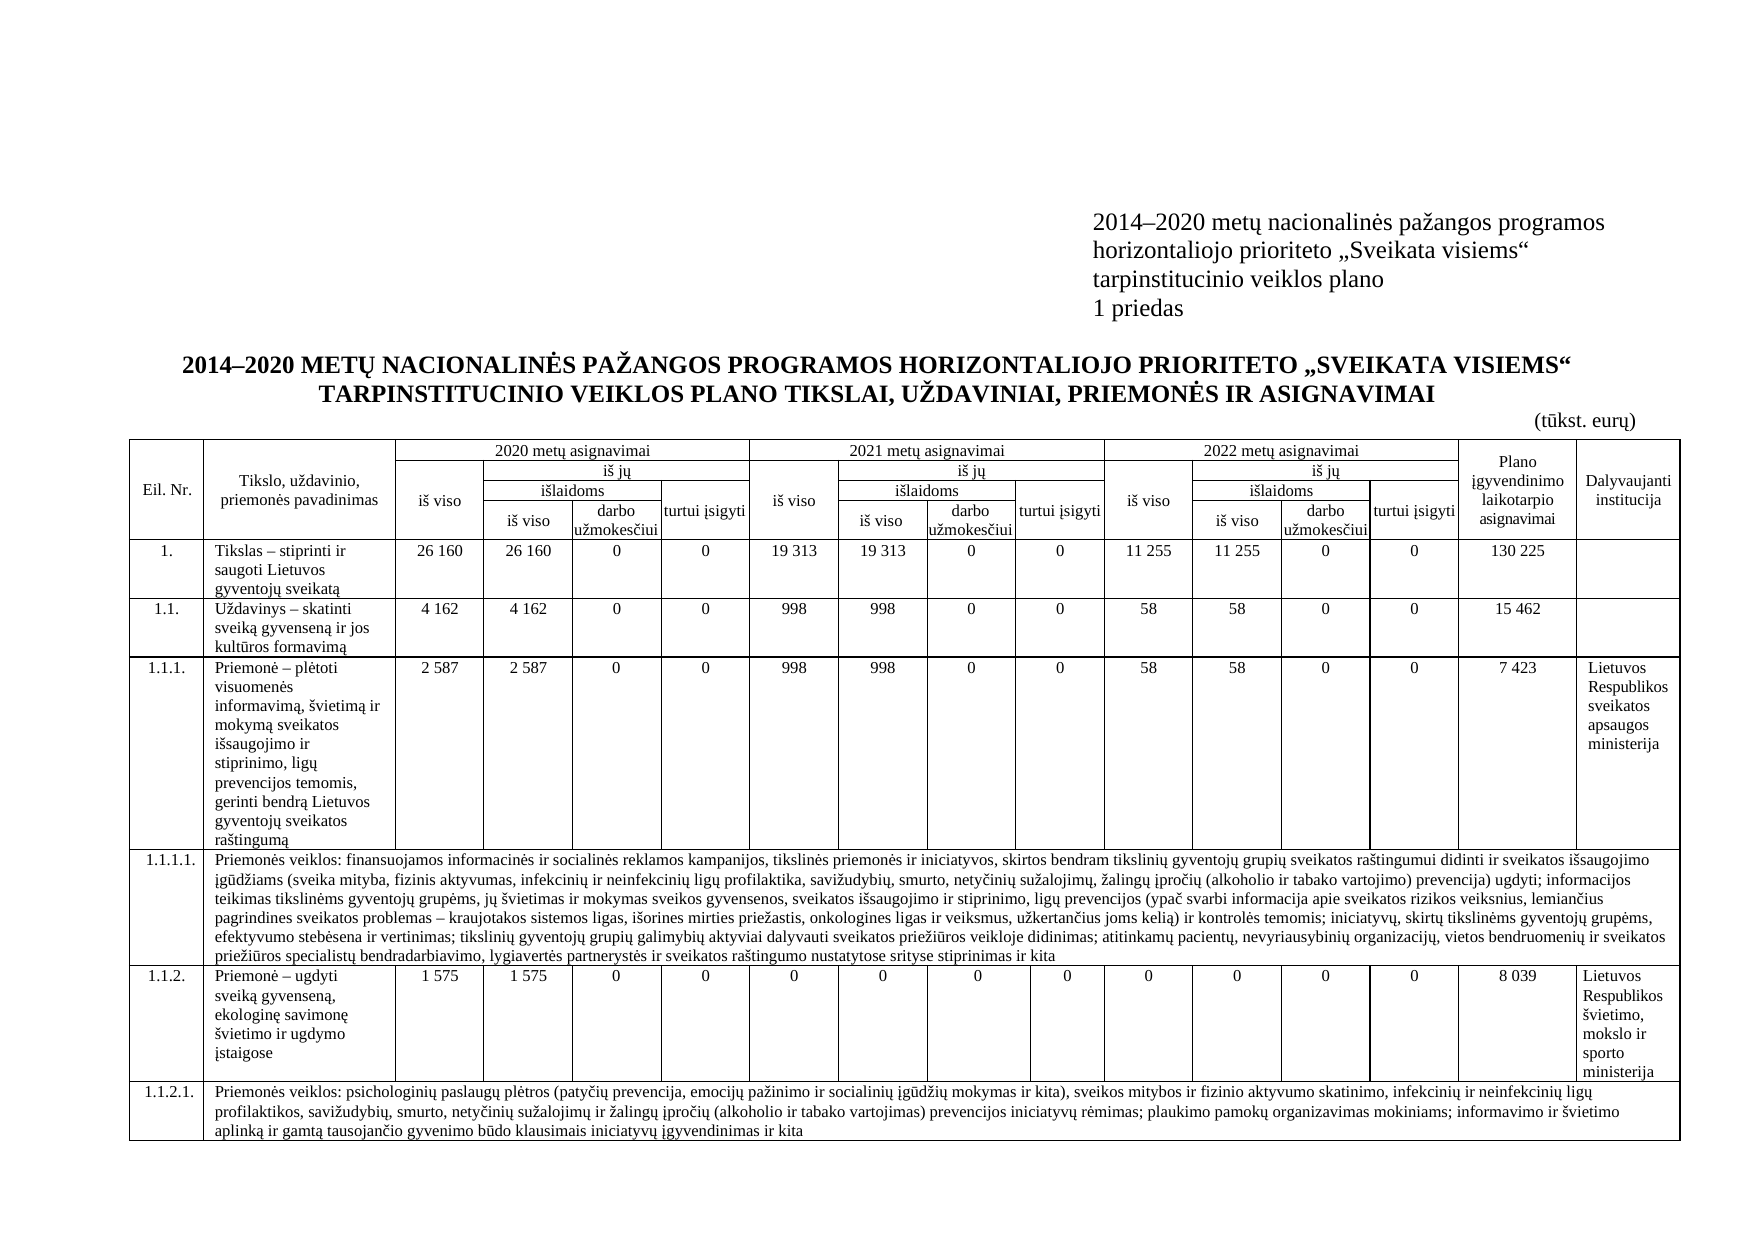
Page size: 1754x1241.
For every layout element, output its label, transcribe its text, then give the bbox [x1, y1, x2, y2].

table_header 2021 metų asignavimai [750, 440, 1104, 459]
table_cell išlaidoms [484, 481, 661, 500]
table_cell 2 587 [396, 658, 483, 849]
table_cell [1681, 1081, 1754, 1140]
table_header [1681, 439, 1754, 459]
table_cell 0 [1193, 966, 1281, 1081]
table_cell 26 160 [396, 540, 483, 598]
table_cell 0 [1016, 599, 1104, 656]
table_cell 0 [662, 599, 749, 656]
table_cell 0 [573, 658, 661, 849]
table_cell 130 225 [1459, 540, 1576, 598]
table_cell 0 [662, 658, 749, 849]
table_cell 1. [130, 540, 203, 598]
table_cell 0 [928, 658, 1015, 849]
table_cell 58 [1193, 658, 1281, 849]
table_cell iš viso [1193, 501, 1281, 539]
table_cell 1 575 [396, 966, 483, 1081]
table_cell iš jų [839, 461, 1104, 480]
table_cell Lietuvos Respublikos švietimo, mokslo ir sporto ministerija [1577, 966, 1679, 1081]
table_cell 0 [573, 966, 661, 1081]
table_cell Lietuvos Respublikos sveikatos apsaugos ministerija [1577, 658, 1679, 849]
table_cell [1681, 460, 1754, 480]
table_cell 1.1.2.1. [130, 1082, 203, 1140]
table_cell [1681, 539, 1754, 598]
table_cell 0 [928, 540, 1015, 598]
table_cell [1681, 849, 1754, 965]
table_cell [1681, 656, 1754, 849]
table_cell 0 [839, 966, 927, 1081]
text 2014–2020 METŲ NACIONALINĖS PAŽANGOS PROGRAMOS HORIZONTALIOJO PRIORITETO „SVEIKATA VISIEMS“ TARPINSTITUCINIO VEIKLOS PLANO TIKSLAI, UŽDAVINIAI, PRIEMONĖS IR ASIGNAVIMAI [118, 350, 1636, 408]
table_header 2020 metų asignavimai [396, 440, 749, 459]
table_header Eil. Nr. [130, 440, 203, 539]
table_cell Tikslas – stiprinti ir saugoti Lietuvos gyventojų sveikatą [204, 540, 395, 598]
table_cell 58 [1193, 599, 1281, 656]
table_cell Priemonės veiklos: finansuojamos informacinės ir socialinės reklamos kampanijos, tikslinės priemonės ir iniciatyvos, skirtos bendram tikslinių gyventojų grupių sveikatos raštingumui didinti ir sveikatos išsaugojimo įgūdžiams (sveika mityba, fizinis aktyvumas, infekcinių ir neinfekcinių ligų profilaktika, savižudybių, smurto, netyčinių sužalojimų, žalingų įpročių (alkoholio ir tabako vartojimo) prevencija) ugdyti; informacijos teikimas tikslinėms gyventojų grupėms, jų švietimas ir mokymas sveikos gyvensenos, sveikatos išsaugojimo ir stiprinimo, ligų prevencijos (ypač svarbi informacija apie sveikatos rizikos veiksnius, lemiančius pagrindines sveikatos problemas – kraujotakos sistemos ligas, išorines mirties priežastis, onkologines ligas ir veiksmus, užkertančius joms kelią) ir kontrolės temomis; iniciatyvų, skirtų tikslinėms gyventojų grupėms, efektyvumo stebėsena ir vertinimas; tikslinių gyventojų grupių galimybių aktyviai dalyvauti sveikatos priežiūros veikloje didinimas; atitinkamų pacientų, nevyriausybinių organizacijų, vietos bendruomenių ir sveikatos priežiūros specialistų bendradarbiavimo, lygiavertės partnerystės ir sveikatos raštingumo nustatytose srityse stiprinimas ir kita [204, 850, 1679, 965]
table_cell 0 [1371, 540, 1458, 598]
table_cell [1577, 599, 1679, 656]
table_cell 19 313 [750, 540, 838, 598]
table_cell 1.1.1.1. [130, 850, 203, 965]
table_cell 19 313 [839, 540, 927, 598]
table_cell 0 [1371, 599, 1458, 656]
table_cell iš viso [750, 461, 838, 539]
table_cell iš viso [484, 501, 572, 539]
table_cell darbo užmokesčiui [573, 501, 661, 539]
table_cell turtui įsigyti [1371, 481, 1458, 539]
table_cell 0 [573, 540, 661, 598]
table_cell [1577, 540, 1679, 598]
table_header Dalyvaujanti institucija [1577, 440, 1679, 539]
table_cell 0 [1282, 599, 1369, 656]
table_cell 26 160 [484, 540, 572, 598]
table_cell 2 587 [484, 658, 572, 849]
table_cell 1.1.1. [130, 658, 203, 849]
table_cell 0 [1105, 966, 1192, 1081]
table_cell 0 [928, 966, 1030, 1081]
table_cell 4 162 [484, 599, 572, 656]
table_cell 0 [662, 966, 749, 1081]
table_cell [1681, 500, 1754, 539]
table_cell darbo užmokesčiui [1282, 501, 1369, 539]
table_cell 998 [750, 658, 838, 849]
table_cell 998 [750, 599, 838, 656]
table_cell Uždavinys – skatinti sveiką gyvenseną ir jos kultūros formavimą [204, 599, 395, 656]
table_cell iš jų [1193, 461, 1458, 480]
table_cell iš viso [1105, 461, 1192, 539]
table_cell 11 255 [1105, 540, 1192, 598]
table_cell 1 575 [484, 966, 572, 1081]
table_cell [1681, 598, 1754, 656]
table_cell išlaidoms [839, 481, 1015, 500]
table_cell 58 [1105, 658, 1192, 849]
table_cell Priemonės veiklos: psichologinių paslaugų plėtros (patyčių prevencija, emocijų pažinimo ir socialinių įgūdžių mokymas ir kita), sveikos mitybos ir fizinio aktyvumo skatinimo, infekcinių ir neinfekcinių ligų profilaktikos, savižudybių, smurto, netyčinių sužalojimų ir žalingų įpročių (alkoholio ir tabako vartojimas) prevencijos iniciatyvų rėmimas; plaukimo pamokų organizavimas mokiniams; informavimo ir švietimo aplinką ir gamtą tausojančio gyvenimo būdo klausimais iniciatyvų įgyvendinimas ir kita [204, 1082, 1679, 1140]
table_cell 0 [1371, 966, 1458, 1081]
table_cell 58 [1105, 599, 1192, 656]
table_cell 0 [1016, 540, 1104, 598]
table_cell 7 423 [1459, 658, 1576, 849]
table_cell iš jų [484, 461, 749, 480]
table_cell iš viso [396, 461, 483, 539]
table_cell 4 162 [396, 599, 483, 656]
table_cell turtui įsigyti [662, 481, 749, 539]
table_cell 0 [1371, 658, 1458, 849]
table_cell 0 [928, 599, 1015, 656]
table_cell 998 [839, 599, 927, 656]
text (tūkst. eurų) [118, 408, 1636, 432]
table_cell iš viso [839, 501, 927, 539]
table_cell išlaidoms [1193, 481, 1369, 500]
table_cell [1681, 965, 1754, 1081]
table_cell 0 [1282, 540, 1369, 598]
table_cell Priemonė – ugdyti sveiką gyvenseną, ekologinę savimonę švietimo ir ugdymo įstaigose [204, 966, 395, 1081]
table_cell 0 [1031, 966, 1104, 1081]
table_cell darbo užmokesčiui [928, 501, 1015, 539]
table_cell turtui įsigyti [1016, 481, 1104, 539]
table_cell 0 [662, 540, 749, 598]
table_header 2022 metų asignavimai [1105, 440, 1458, 459]
table_cell 8 039 [1459, 966, 1576, 1081]
table_header Plano įgyvendinimo laikotarpio asignavimai [1459, 440, 1576, 539]
table_cell 0 [573, 599, 661, 656]
table_cell 1.1. [130, 599, 203, 656]
table_cell 0 [1282, 658, 1369, 849]
table_cell 11 255 [1193, 540, 1281, 598]
table_cell 1.1.2. [130, 966, 203, 1081]
table_cell [1681, 480, 1754, 500]
table_cell 0 [750, 966, 838, 1081]
table_cell 0 [1016, 658, 1104, 849]
table_header Tikslo, uždavinio, priemonės pavadinimas [204, 440, 395, 539]
table_cell 0 [1282, 966, 1369, 1081]
table_cell 15 462 [1459, 599, 1576, 656]
table_cell 998 [839, 658, 927, 849]
table_cell Priemonė – plėtoti visuomenės informavimą, švietimą ir mokymą sveikatos išsaugojimo ir stiprinimo, ligų prevencijos temomis, gerinti bendrą Lietuvos gyventojų sveikatos raštingumą [204, 658, 395, 849]
text 2014–2020 metų nacionalinės pažangos programos horizontaliojo prioriteto „Sveikata visiems“ tarpinstitucinio veiklos plano 1 priedas [1093, 207, 1636, 322]
